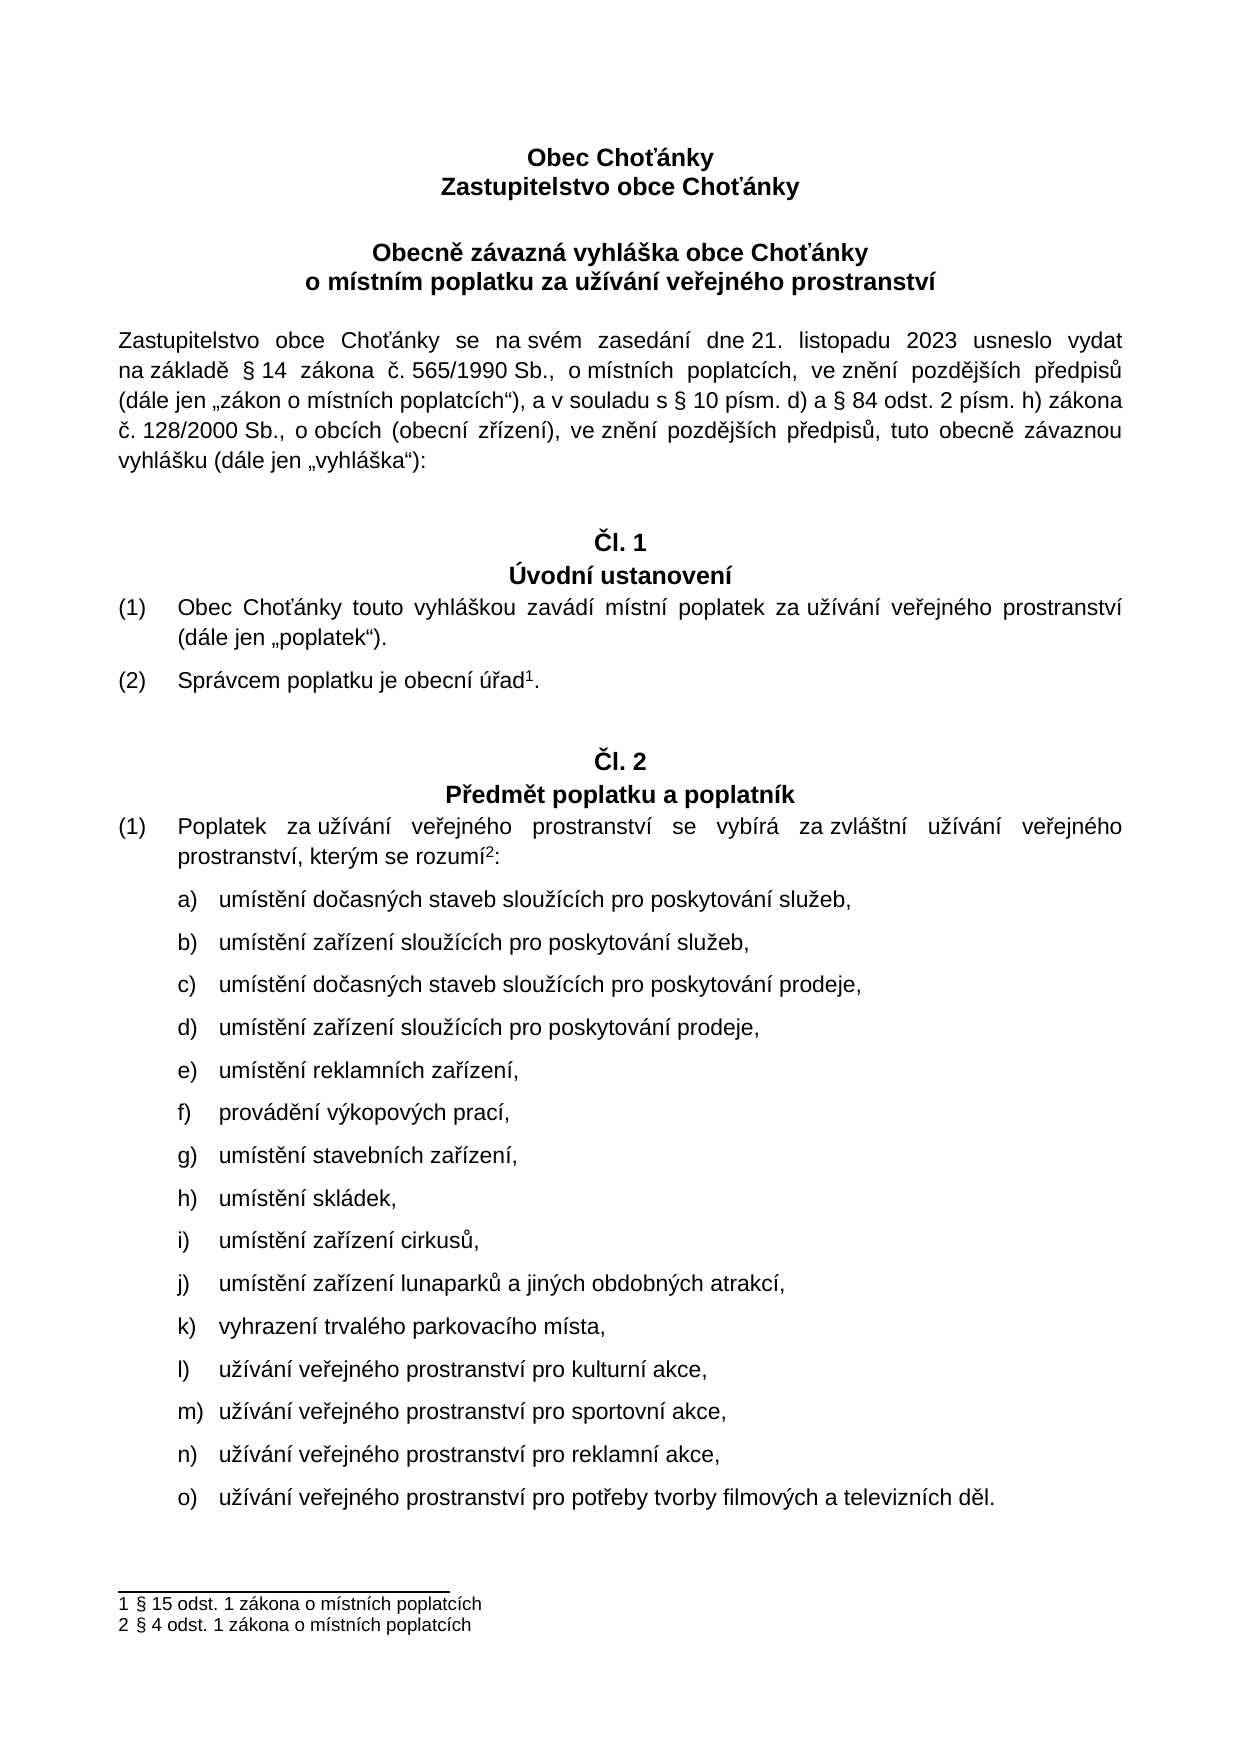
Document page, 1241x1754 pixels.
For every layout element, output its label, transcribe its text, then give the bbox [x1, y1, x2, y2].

subtitle Obecně závazná vyhláška obce Choťánky o místním poplatku za užívání veřejného prostranství [118, 238, 1122, 295]
subtitle Čl. 2 Předmět poplatku a poplatník [118, 747, 1122, 809]
list umístění zařízení sloužících pro poskytování prodeje, [177, 1014, 1122, 1040]
list § 4 odst. 1 zákona o místních poplatcích [118, 1614, 1122, 1635]
list umístění zařízení sloužících pro poskytování služeb, [177, 928, 1122, 955]
list Obec Choťánky touto vyhláškou zavádí místní poplatek za užívání veřejného prostranství (dále jen „poplatek“). [118, 594, 1122, 650]
list umístění zařízení cirkusů, [177, 1227, 1122, 1254]
list užívání veřejného prostranství pro potřeby tvorby filmových a televizních děl. [177, 1484, 1122, 1510]
list umístění skládek, [177, 1185, 1122, 1211]
list užívání veřejného prostranství pro sportovní akce, [177, 1398, 1122, 1425]
list Poplatek za užívání veřejného prostranství se vybírá za zvláštní užívání veřejného prostranství, kterým se rozumí: [118, 813, 1122, 869]
list vyhrazení trvalého parkovacího místa, [177, 1313, 1122, 1339]
list užívání veřejného prostranství pro kulturní akce, [177, 1356, 1122, 1382]
subtitle Čl. 1 Úvodní ustanovení [118, 528, 1122, 589]
list umístění zařízení lunaparků a jiných obdobných atrakcí, [177, 1270, 1122, 1297]
list umístění dočasných staveb sloužících pro poskytování prodeje, [177, 971, 1122, 998]
text Zastupitelstvo obce Choťánky se na svém zasedání dne 21. listopadu 2023 usneslo vydat na základě § 14 zákona č. 565/1990 Sb., o místních poplatcích, ve znění pozdějších předpisů (dále jen „zákon o místních poplatcích“), a v souladu s § 10 písm. d) a § 84 odst. 2 písm. h) zákona č. 128/2000 Sb., o obcích (obecní zřízení), ve znění pozdějších předpisů, tuto obecně závaznou vyhlášku (dále jen „vyhláška“): [118, 327, 1122, 474]
list provádění výkopových prací, [177, 1099, 1122, 1126]
list užívání veřejného prostranství pro reklamní akce, [177, 1441, 1122, 1467]
list umístění dočasných staveb sloužících pro poskytování služeb, [177, 886, 1122, 912]
text Obec Choťánky Zastupitelstvo obce Choťánky [118, 143, 1122, 201]
list § 15 odst. 1 zákona o místních poplatcích [118, 1592, 1122, 1614]
list Správcem poplatku je obecní úřad. [118, 667, 1122, 693]
list umístění reklamních zařízení, [177, 1057, 1122, 1083]
list umístění stavebních zařízení, [177, 1142, 1122, 1168]
